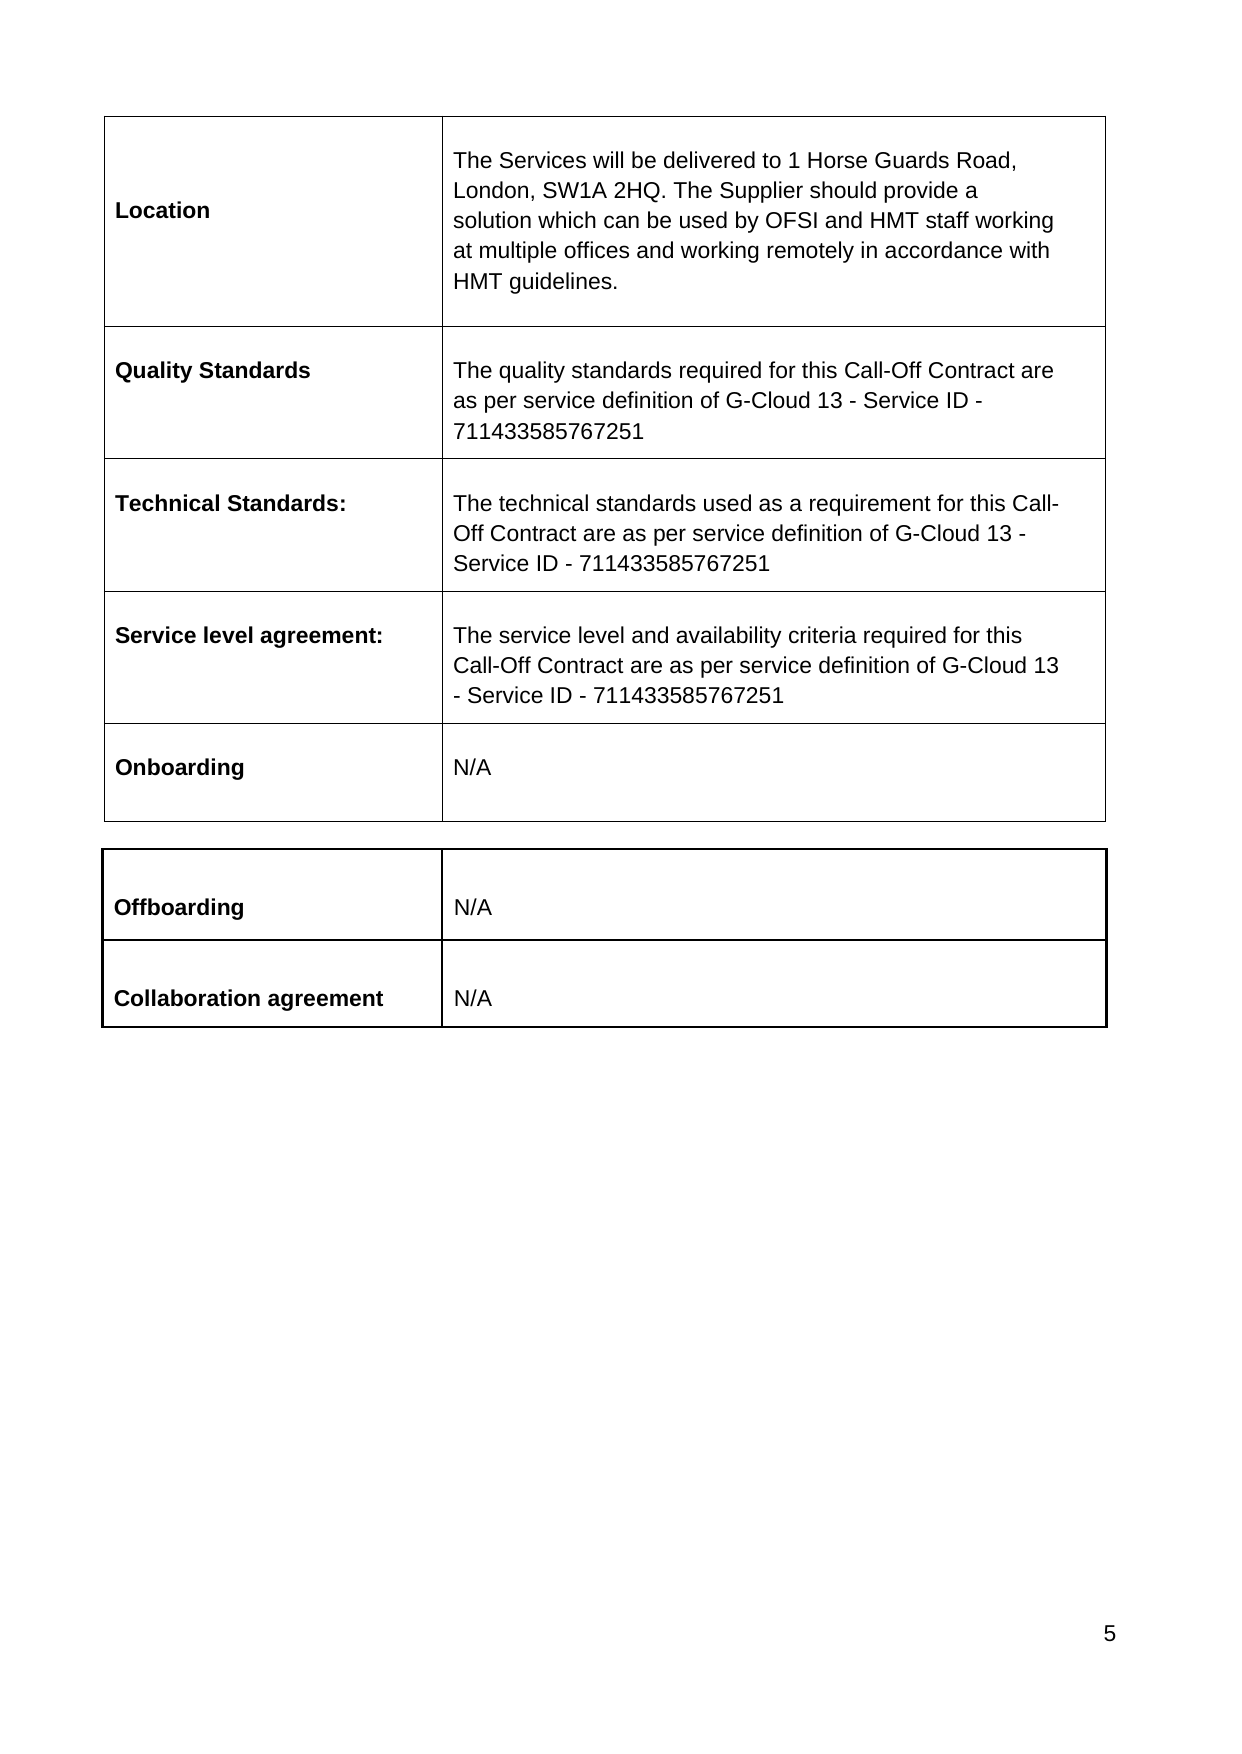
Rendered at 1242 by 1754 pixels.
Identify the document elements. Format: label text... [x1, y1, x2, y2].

table_cell The technical standards used as a requirement for this Call-Off Contract are as per service definition of G-Cloud 13 - Service ID - 711433585767251 [443, 459, 1105, 591]
table_cell The Services will be delivered to 1 Horse Guards Road, London, SW1A 2HQ. The Supplier should provide a solution which can be used by OFSI and HMT staff working at multiple offices and working remotely in accordance with HMT guidelines. [443, 117, 1105, 326]
table_cell The service level and availability criteria required for this Call-Off Contract are as per service definition of G-Cloud 13 - Service ID - 711433585767251 [443, 592, 1105, 723]
table_header N/A [443, 850, 1105, 939]
table_cell Onboarding [105, 724, 442, 821]
table_cell N/A [443, 941, 1105, 1026]
table_header Offboarding [104, 850, 441, 939]
table_cell Technical Standards: [105, 459, 442, 591]
table_cell N/A [443, 724, 1105, 821]
table_cell Service level agreement: [105, 592, 442, 723]
table_cell Quality Standards [105, 327, 442, 458]
table_cell Collaboration agreement [104, 941, 441, 1026]
table_cell Location [105, 117, 442, 326]
table_cell The quality standards required for this Call-Off Contract are as per service definition of G-Cloud 13 - Service ID - 711433585767251 [443, 327, 1105, 458]
